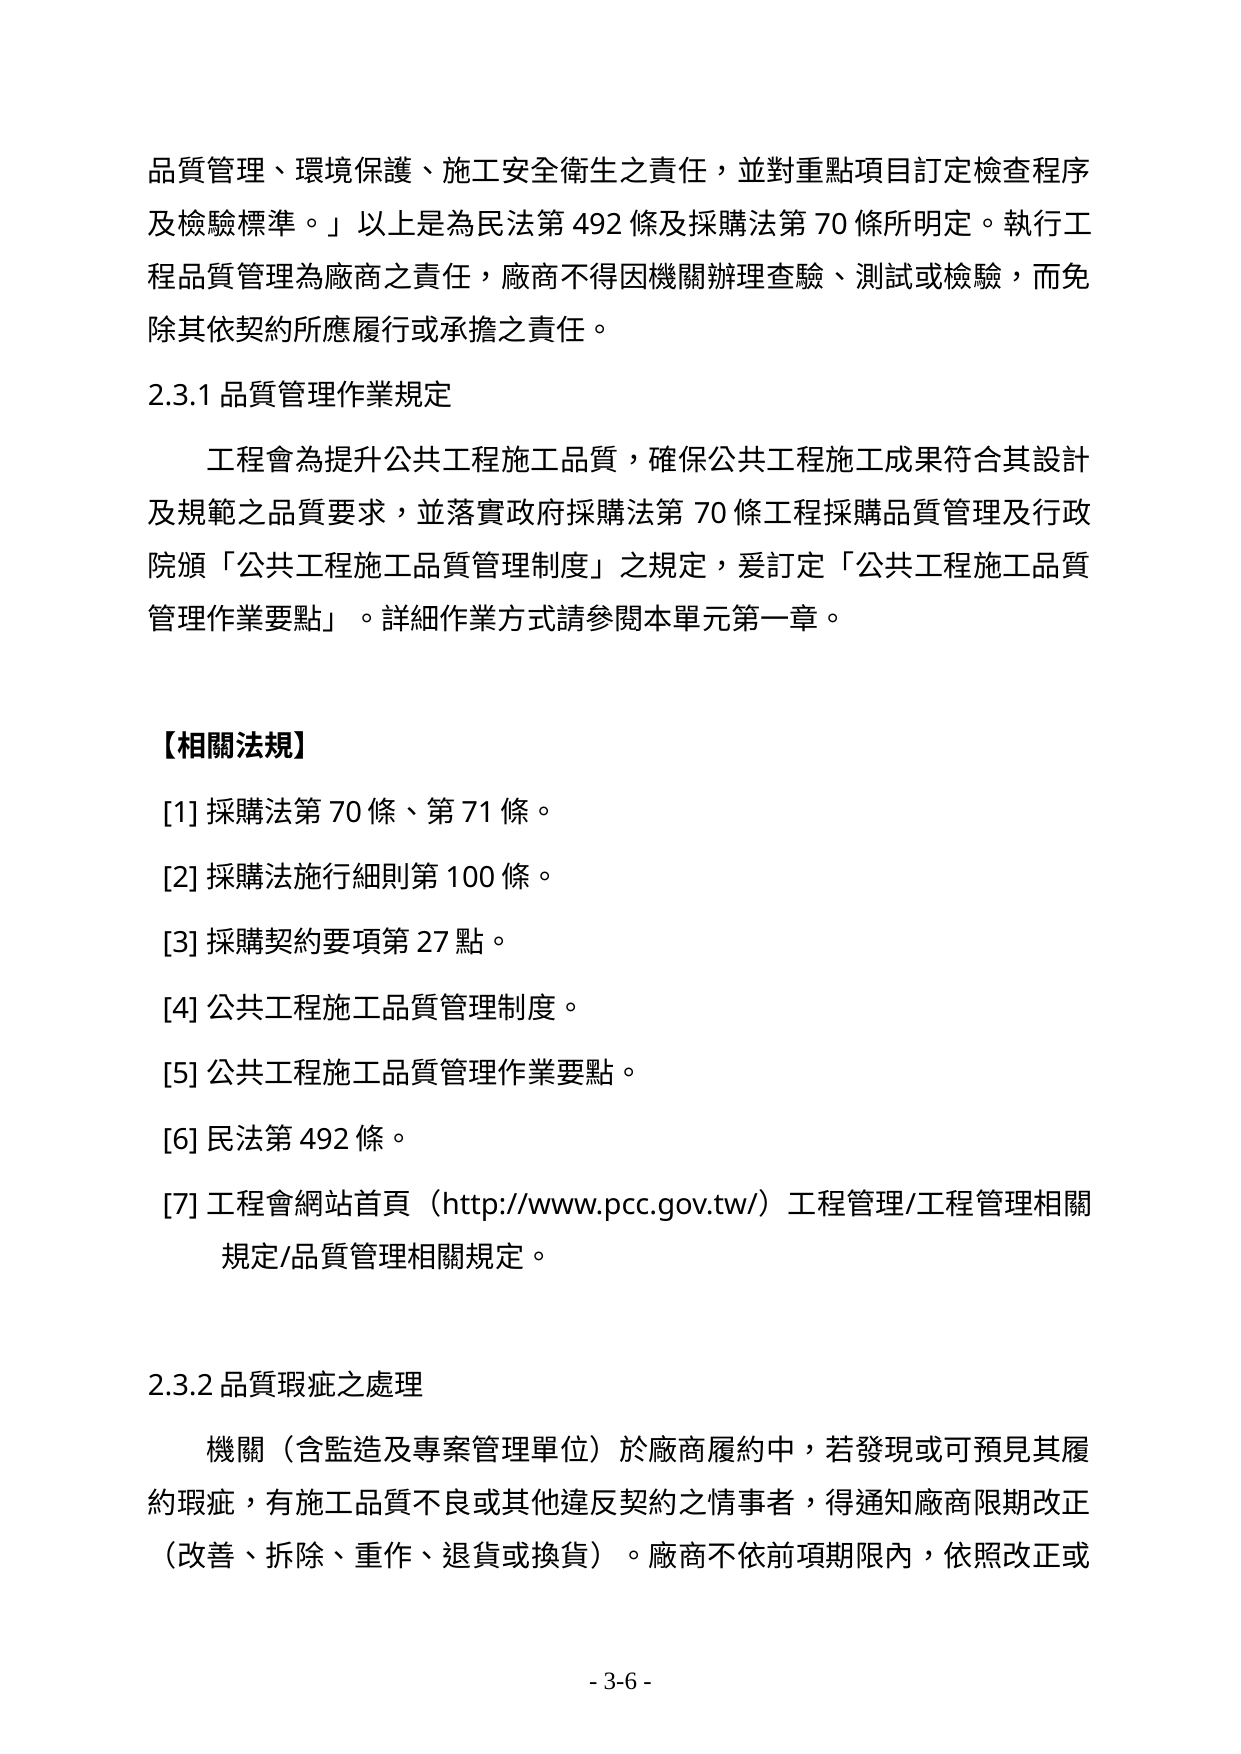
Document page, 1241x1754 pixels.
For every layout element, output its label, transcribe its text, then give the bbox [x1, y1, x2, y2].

text [5] 公共工程施工品質管理作業要點。 [162, 1050, 1092, 1092]
text [2] 採購法施行細則第100條。 [162, 854, 1092, 896]
text 2.3.2品質瑕疵之處理 [148, 1361, 1092, 1403]
text 品質管理、環境保護、施工安全衛生之責任，並對重點項目訂定檢查程序及檢驗標準。」以上是為民法第492條及採購法第70條所明定。執行工程品質管理為廠商之責任，廠商不得因機關辦理查驗、測試或檢驗，而免除其依契約所應履行或承擔之責任。 [148, 148, 1092, 348]
text [6] 民法第492條。 [162, 1115, 1092, 1158]
text 2.3.1品質管理作業規定 [148, 372, 1092, 414]
text [4] 公共工程施工品質管理制度。 [162, 984, 1092, 1027]
text 機關（含監造及專案管理單位）於廠商履約中，若發現或可預見其履約瑕疵，有施工品質不良或其他違反契約之情事者，得通知廠商限期改正（改善、拆除、重作、退貨或換貨）。廠商不依前項期限內，依照改正或 [148, 1427, 1092, 1574]
text 【相關法規】 [148, 723, 1092, 765]
text 工程會為提升公共工程施工品質，確保公共工程施工成果符合其設計及規範之品質要求，並落實政府採購法第70條工程採購品質管理及行政院頒「公共工程施工品質管理制度」之規定，爰訂定「公共工程施工品質管理作業要點」。詳細作業方式請參閱本單元第一章。 [148, 437, 1092, 638]
text [3] 採購契約要項第27點。 [162, 919, 1092, 961]
text [7] 工程會網站首頁（http://www.pcc.gov.tw/）工程管理/工程管理相關規定/品質管理相關規定。 [162, 1181, 1092, 1276]
text [1] 採購法第70條、第71條。 [162, 788, 1092, 831]
